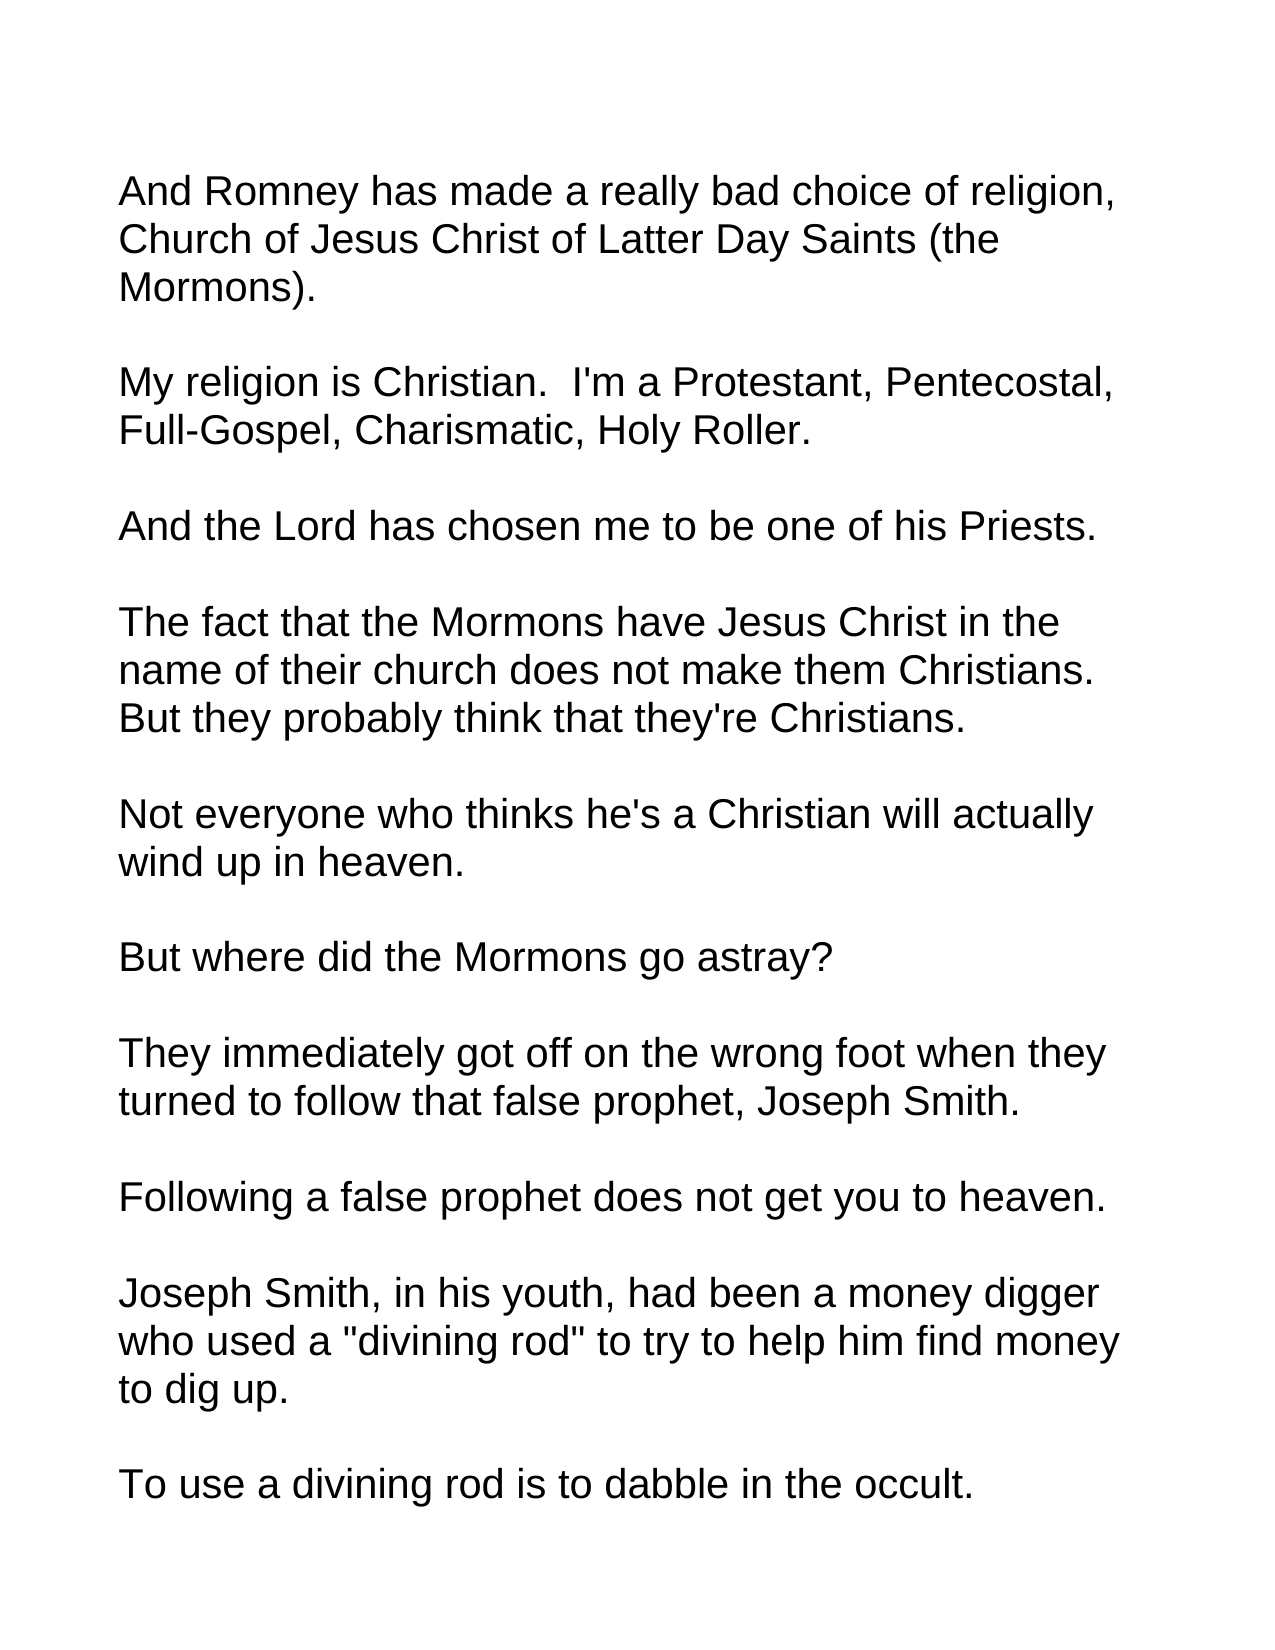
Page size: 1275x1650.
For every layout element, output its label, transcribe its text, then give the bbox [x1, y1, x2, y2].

text They immediately got off on the wrong foot when they turned to follow that false prophet, Joseph Smith. [118, 1028, 1157, 1124]
text The fact that the Mormons have Jesus Christ in the name of their church does not make them Christians. But they probably think that they're Christians. [118, 597, 1157, 741]
text Not everyone who thinks he's a Christian will actually wind up in heaven. [118, 789, 1157, 885]
text And the Lord has chosen me to be one of his Priests. [118, 501, 1157, 549]
text Joseph Smith, in his youth, had been a money digger who used a "divining rod" to try to help him find money to dig up. [118, 1268, 1157, 1412]
text My religion is Christian. I'm a Protestant, Pentecostal, Full-Gospel, Charismatic, Holy Roller. [118, 358, 1157, 453]
text To use a divining rod is to dabble in the occult. [118, 1460, 1157, 1508]
text Following a false prophet does not get you to heaven. [118, 1172, 1157, 1220]
text But where did the Mormons go astray? [118, 933, 1157, 981]
text And Romney has made a really bad choice of religion, Church of Jesus Christ of Latter Day Saints (the Mormons). [118, 166, 1157, 310]
